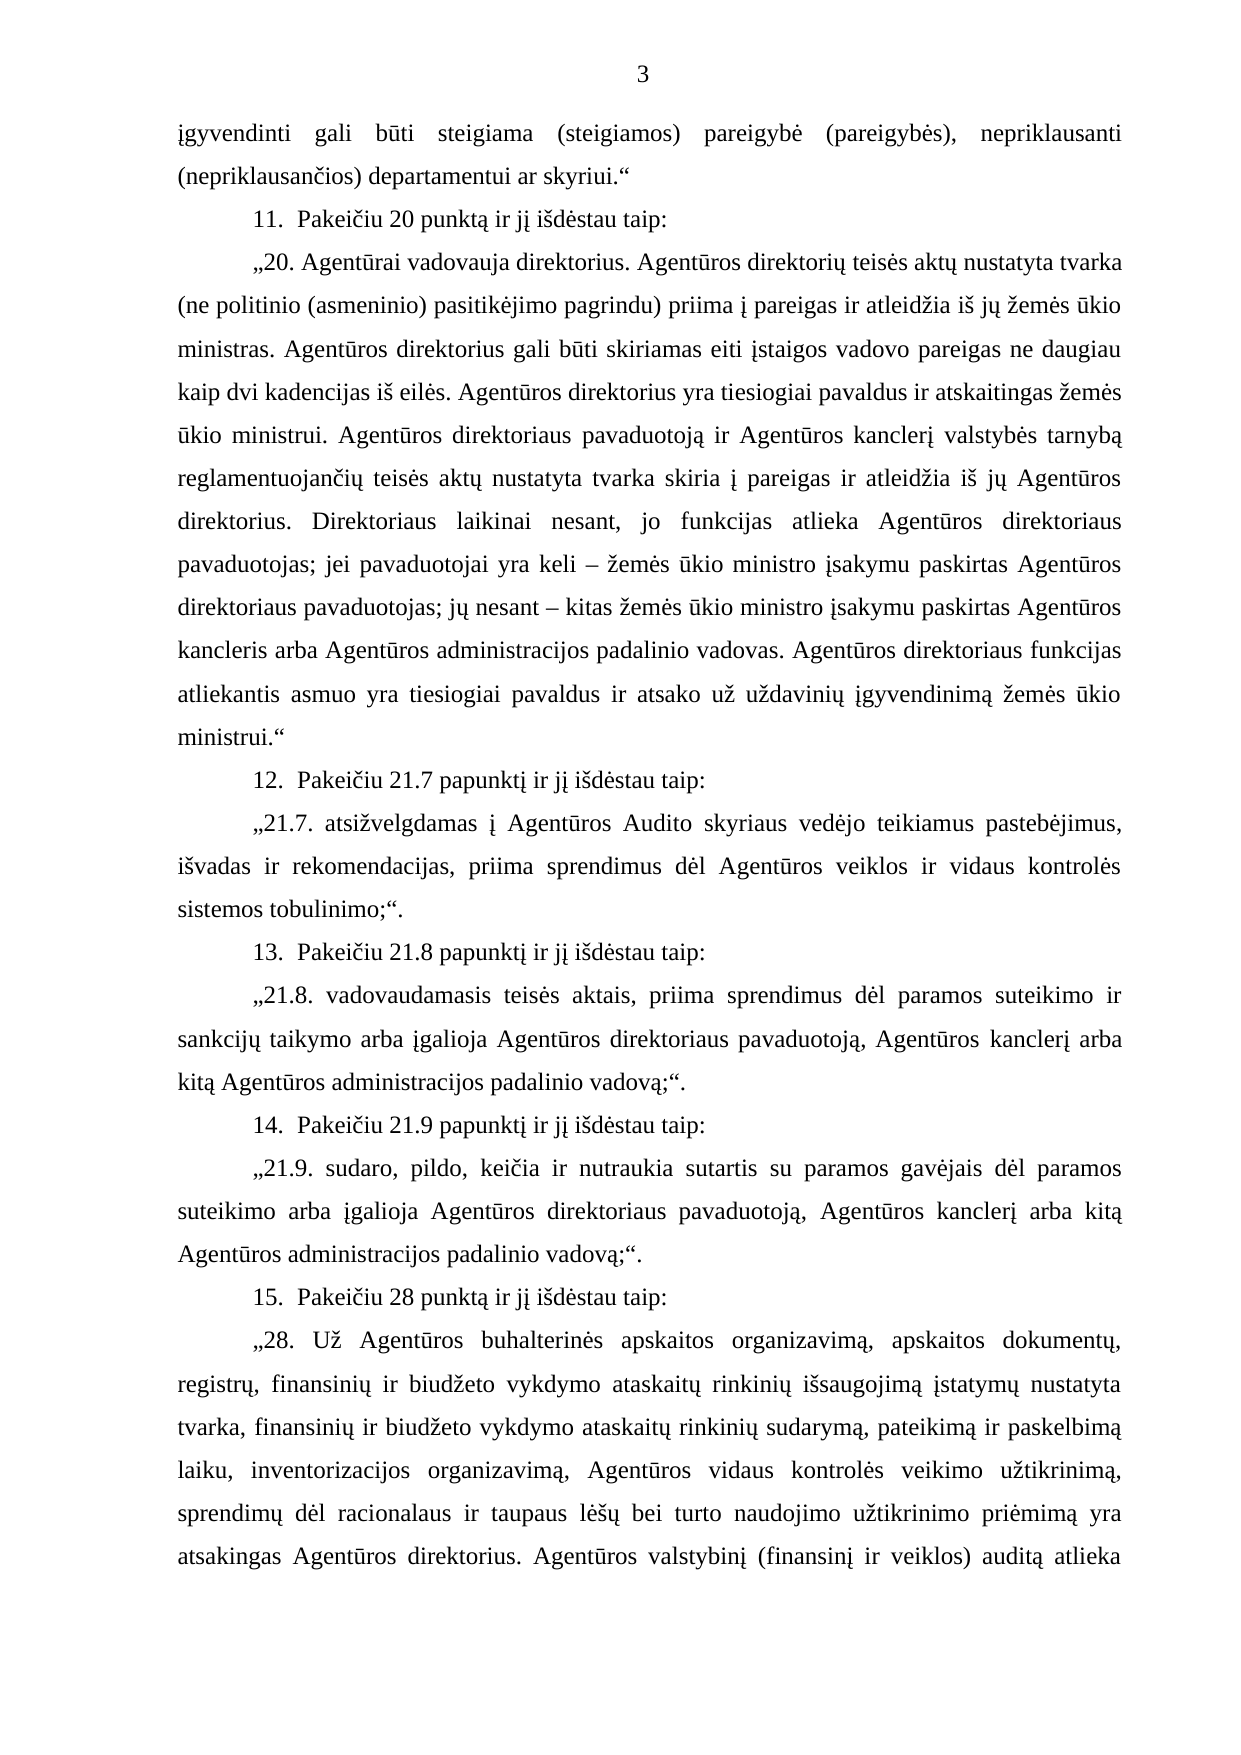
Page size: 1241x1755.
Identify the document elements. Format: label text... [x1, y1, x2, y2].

text įgyvendinti gali būti steigiama (steigiamos) pareigybė (pareigybės), nepriklausanti (nepriklausančios) departamentui ar skyriui.“ [177, 118, 1122, 190]
text 15. Pakeičiu 28 punktą ir jį išdėstau taip: [177, 1282, 1122, 1311]
text 12. Pakeičiu 21.7 papunktį ir jį išdėstau taip: [177, 765, 1122, 794]
text „21.8. vadovaudamasis teisės aktais, priima sprendimus dėl paramos suteikimo ir sankcijų taikymo arba įgalioja Agentūros direktoriaus pavaduotoją, Agentūros kanclerį arba kitą Agentūros administracijos padalinio vadovą;“. [177, 981, 1122, 1096]
text „28. Už Agentūros buhalterinės apskaitos organizavimą, apskaitos dokumentų, registrų, finansinių ir biudžeto vykdymo ataskaitų rinkinių išsaugojimą įstatymų nustatyta tvarka, finansinių ir biudžeto vykdymo ataskaitų rinkinių sudarymą, pateikimą ir paskelbimą laiku, inventorizacijos organizavimą, Agentūros vidaus kontrolės veikimo užtikrinimą, sprendimų dėl racionalaus ir taupaus lėšų bei turto naudojimo užtikrinimo priėmimą yra atsakingas Agentūros direktorius. Agentūros valstybinį (finansinį ir veiklos) auditą atlieka [177, 1326, 1122, 1570]
text 11. Pakeičiu 20 punktą ir jį išdėstau taip: [177, 204, 1122, 233]
text „21.9. sudaro, pildo, keičia ir nutraukia sutartis su paramos gavėjais dėl paramos suteikimo arba įgalioja Agentūros direktoriaus pavaduotoją, Agentūros kanclerį arba kitą Agentūros administracijos padalinio vadovą;“. [177, 1153, 1122, 1268]
text 13. Pakeičiu 21.8 papunktį ir jį išdėstau taip: [177, 937, 1122, 966]
text „21.7. atsižvelgdamas į Agentūros Audito skyriaus vedėjo teikiamus pastebėjimus, išvadas ir rekomendacijas, priima sprendimus dėl Agentūros veiklos ir vidaus kontrolės sistemos tobulinimo;“. [177, 808, 1122, 923]
text „20. Agentūrai vadovauja direktorius. Agentūros direktorių teisės aktų nustatyta tvarka (ne politinio (asmeninio) pasitikėjimo pagrindu) priima į pareigas ir atleidžia iš jų žemės ūkio ministras. Agentūros direktorius gali būti skiriamas eiti įstaigos vadovo pareigas ne daugiau kaip dvi kadencijas iš eilės. Agentūros direktorius yra tiesiogiai pavaldus ir atskaitingas žemės ūkio ministrui. Agentūros direktoriaus pavaduotoją ir Agentūros kanclerį valstybės tarnybą reglamentuojančių teisės aktų nustatyta tvarka skiria į pareigas ir atleidžia iš jų Agentūros direktorius. Direktoriaus laikinai nesant, jo funkcijas atlieka Agentūros direktoriaus pavaduotojas; jei pavaduotojai yra keli – žemės ūkio ministro įsakymu paskirtas Agentūros direktoriaus pavaduotojas; jų nesant – kitas žemės ūkio ministro įsakymu paskirtas Agentūros kancleris arba Agentūros administracijos padalinio vadovas. Agentūros direktoriaus funkcijas atliekantis asmuo yra tiesiogiai pavaldus ir atsako už uždavinių įgyvendinimą žemės ūkio ministrui.“ [177, 247, 1122, 751]
text 14. Pakeičiu 21.9 papunktį ir jį išdėstau taip: [177, 1110, 1122, 1139]
